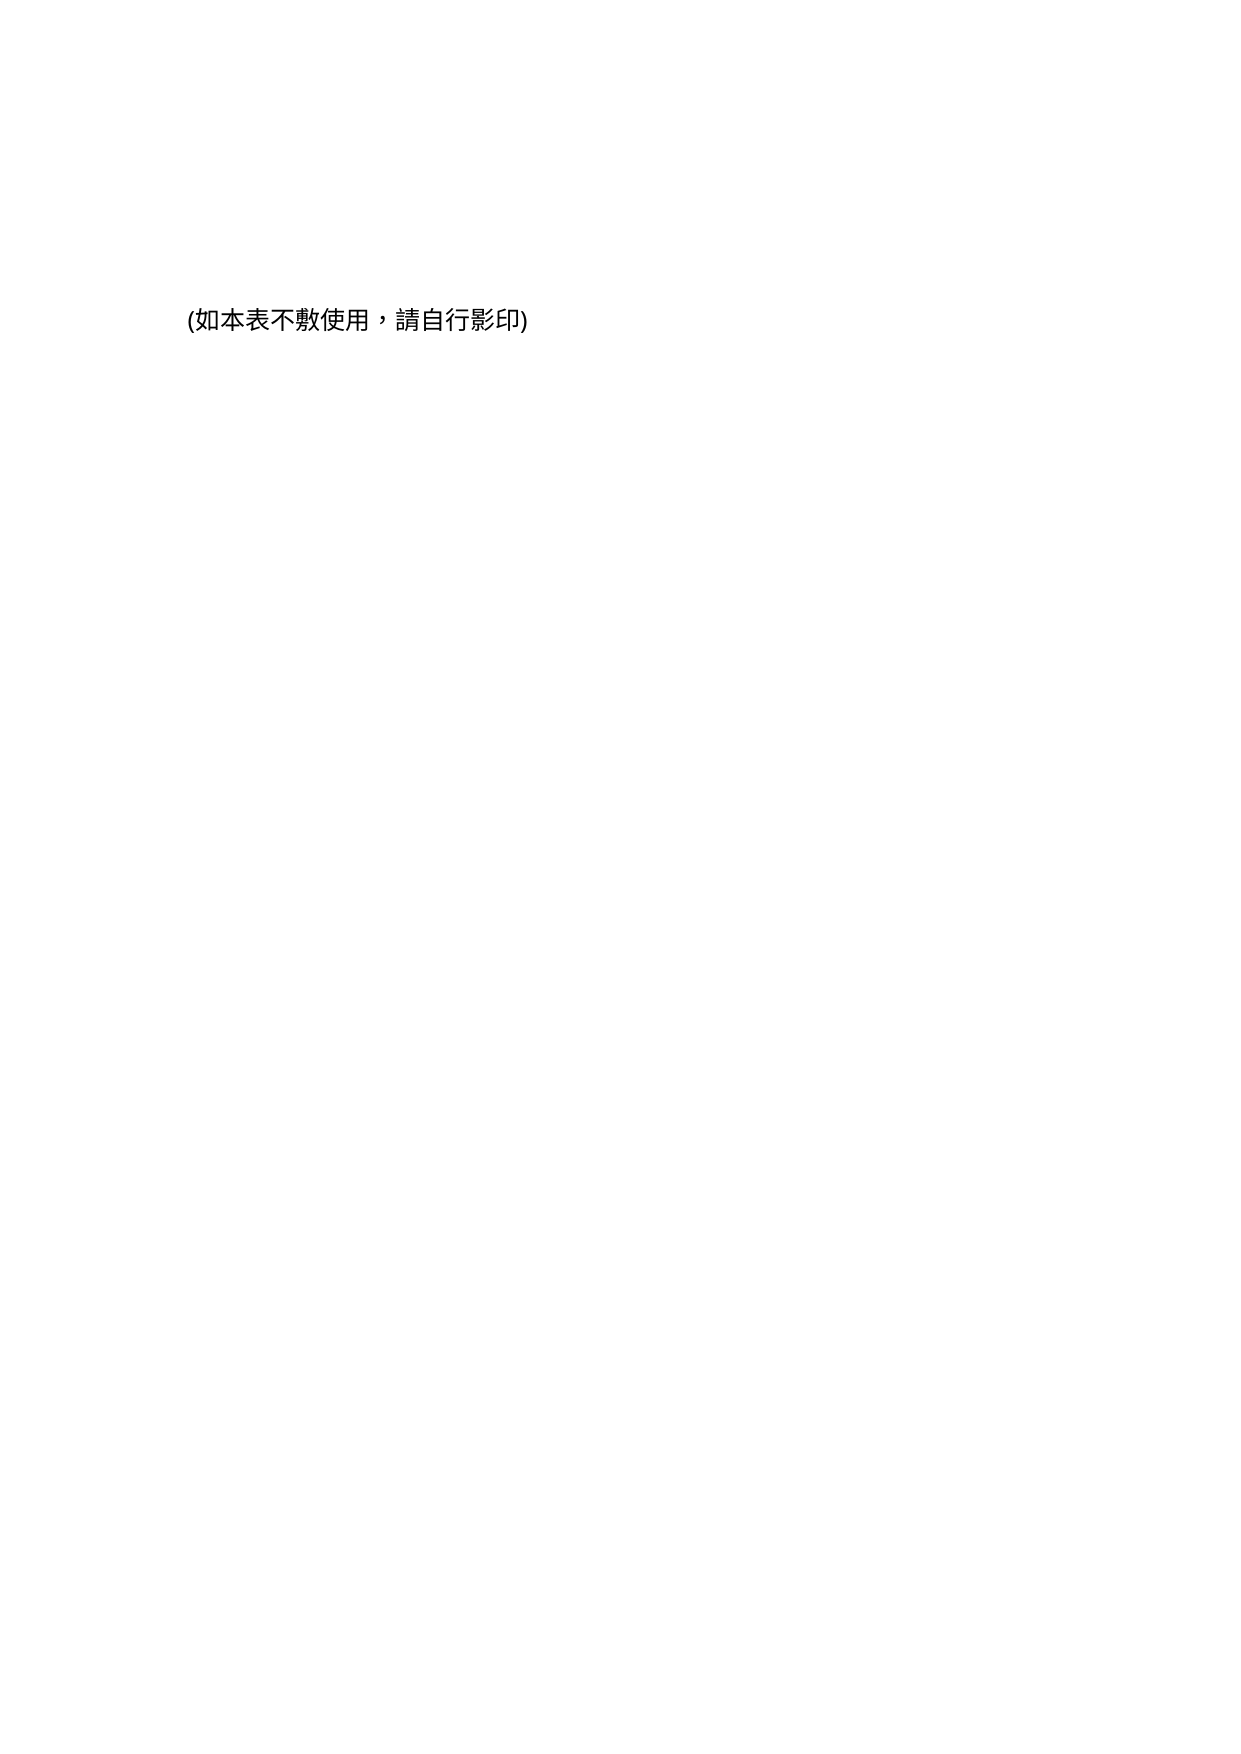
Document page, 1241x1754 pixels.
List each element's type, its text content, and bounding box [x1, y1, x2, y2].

text (如本表不敷使用，請自行影印) [187, 301, 1198, 337]
